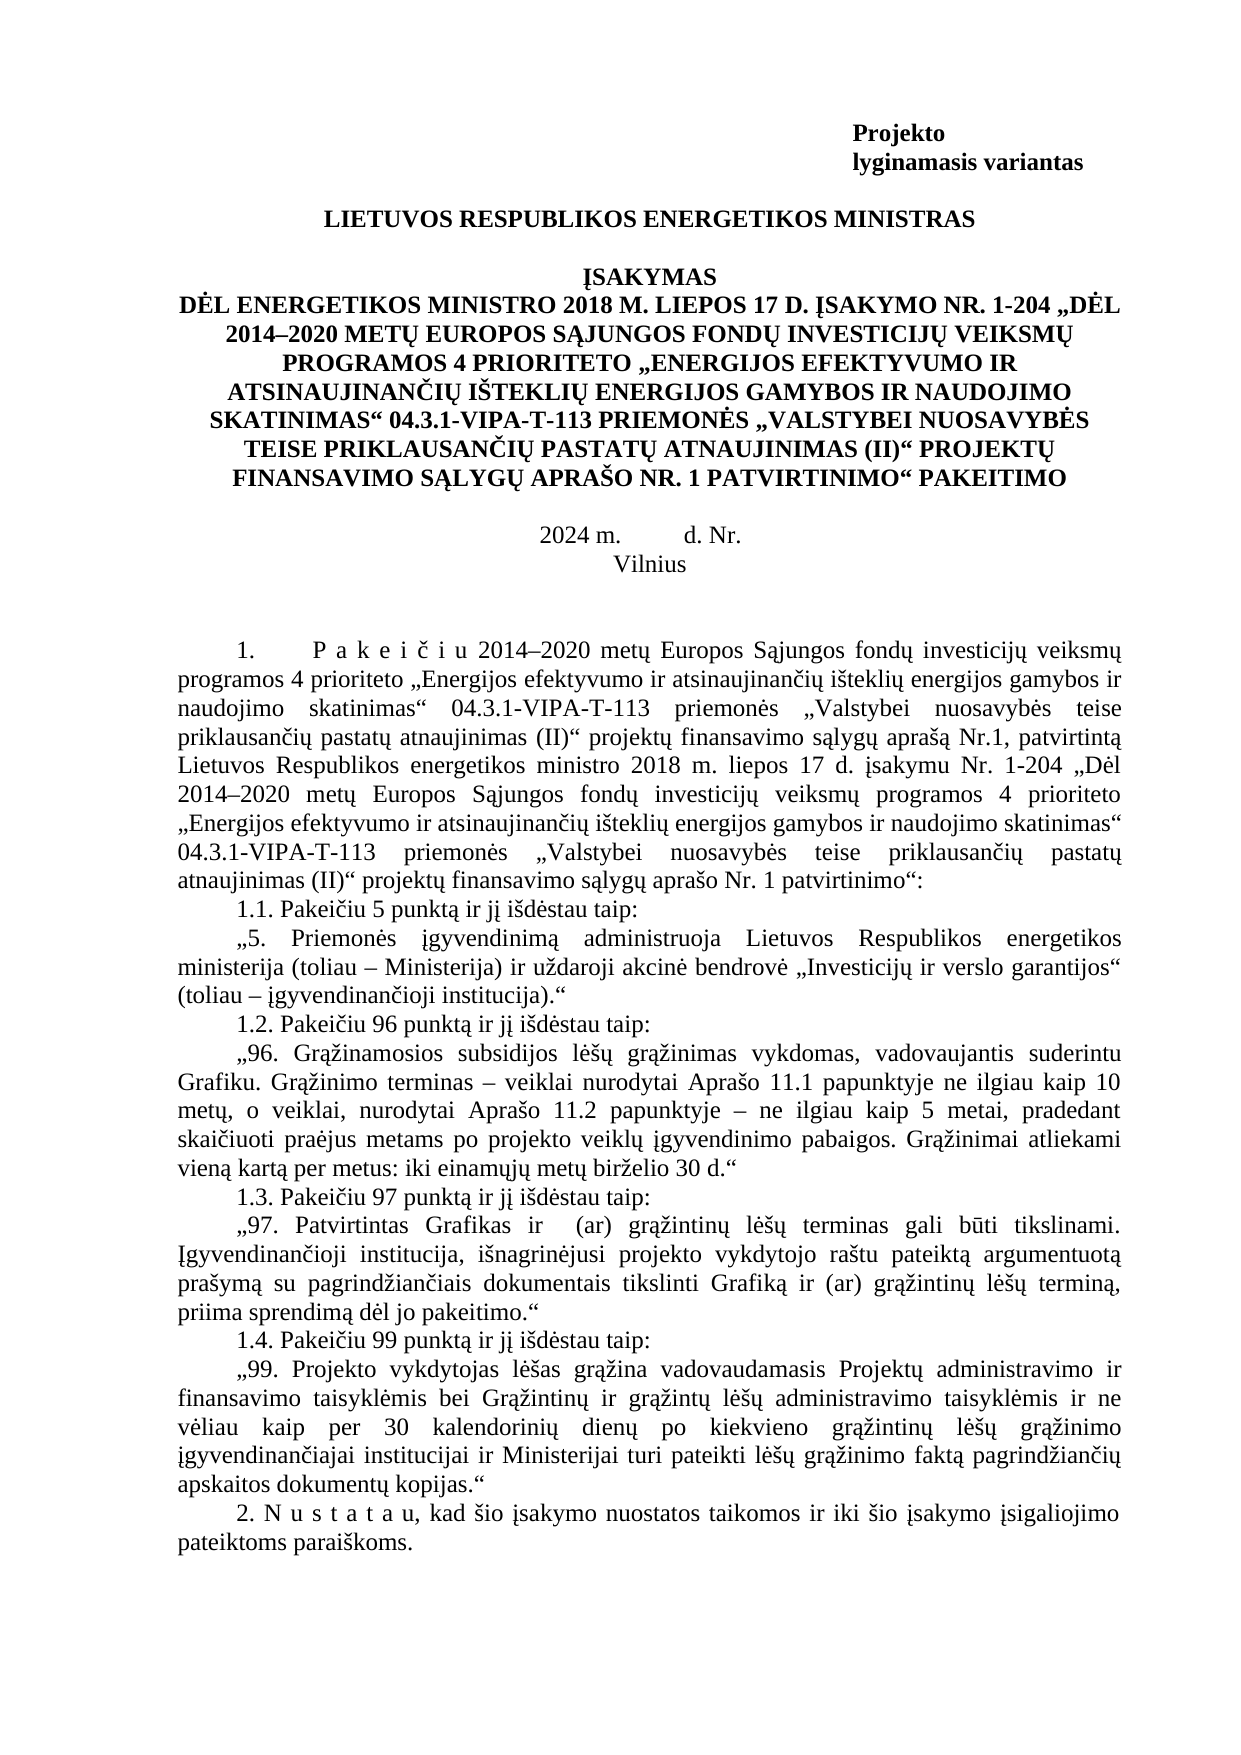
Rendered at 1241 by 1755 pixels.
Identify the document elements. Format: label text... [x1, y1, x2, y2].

text „5. Priemonės įgyvendinimą administruoja Lietuvos Respublikos energetikos ministerija (toliau – Ministerija) ir uždaroji akcinė bendrovė „Investicijų ir verslo garantijos“ (toliau – įgyvendinančioji institucija).“ [177, 923, 1122, 1009]
text 1. P a k e i č i u 2014–2020 metų Europos Sąjungos fondų investicijų veiksmų programos 4 prioriteto „Energijos efektyvumo ir atsinaujinančių išteklių energijos gamybos ir naudojimo skatinimas“ 04.3.1-VIPA-T-113 priemonės „Valstybei nuosavybės teise priklausančių pastatų atnaujinimas (II)“ projektų finansavimo sąlygų aprašą Nr.1, patvirtintą Lietuvos Respublikos energetikos ministro 2018 m. liepos 17 d. įsakymu Nr. 1-204 „Dėl 2014–2020 metų Europos Sąjungos fondų investicijų veiksmų programos 4 prioriteto „Energijos efektyvumo ir atsinaujinančių išteklių energijos gamybos ir naudojimo skatinimas“ 04.3.1-VIPA-T-113 priemonės „Valstybei nuosavybės teise priklausančių pastatų atnaujinimas (II)“ projektų finansavimo sąlygų aprašo Nr. 1 patvirtinimo“: [177, 636, 1122, 894]
text „96. Grąžinamosios subsidijos lėšų grąžinimas vykdomas, vadovaujantis suderintu Grafiku. Grąžinimo terminas – veiklai nurodytai Aprašo 11.1 papunktyje ne ilgiau kaip 10 metų, o veiklai, nurodytai Aprašo 11.2 papunktyje – ne ilgiau kaip 5 metai, pradedant skaičiuoti praėjus metams po projekto veiklų įgyvendinimo pabaigos. Grąžinimai atliekami vieną kartą per metus: iki einamųjų metų birželio 30 d.“ [177, 1038, 1122, 1182]
text „99. Projekto vykdytojas lėšas grąžina vadovaudamasis Projektų administravimo ir finansavimo taisyklėmis bei Grąžintinų ir grąžintų lėšų administravimo taisyklėmis ir ne vėliau kaip per 30 kalendorinių dienų po kiekvieno grąžintinų lėšų grąžinimo įgyvendinančiajai institucijai ir Ministerijai turi pateikti lėšų grąžinimo faktą pagrindžiančių apskaitos dokumentų kopijas.“ [177, 1354, 1122, 1498]
text įsakymas [177, 262, 1122, 291]
text lyginamasis variantas [852, 147, 1122, 176]
text Vilnius [177, 549, 1122, 578]
text 1.1. Pakeičiu 5 punktą ir jį išdėstau taip: [177, 894, 1122, 923]
text 2024 m. d. Nr. [177, 521, 1122, 549]
text Projekto [852, 118, 1122, 147]
text DĖL ENERGETIKOS MINISTRO 2018 M. LIEPOS 17 D. ĮSAKYMO NR. 1-204 „DĖL 2014–2020 METŲ EUROPOS SĄJUNGOS FONDŲ INVESTICIJŲ VEIKSMŲ PROGRAMOS 4 PRIORITETO „ENERGIJOS EFEKTYVUMO IR ATSINAUJINANČIŲ IŠTEKLIŲ ENERGIJOS GAMYBOS IR NAUDOJIMO SKATINIMAS“ 04.3.1-VIPA-T-113 PRIEMONĖS „VALSTYBEI NUOSAVYBĖS TEISE PRIKLAUSANČIŲ PASTATŲ ATNAUJINIMAS (II)“ PROJEKTŲ FINANSAVIMO SĄLYGŲ APRAŠO NR. 1 PATVIRTINIMO“ PAKEITIMO [177, 291, 1122, 492]
text 1.3. Pakeičiu 97 punktą ir jį išdėstau taip: [177, 1182, 1122, 1211]
text LIETUVOS RESPUBLIKOS ENERGETIKOS MINISTRAS [177, 204, 1122, 233]
text 1.4. Pakeičiu 99 punktą ir jį išdėstau taip: [177, 1326, 1122, 1354]
text 2. N u s t a t a u, kad šio įsakymo nuostatos taikomos ir iki šio įsakymo įsigaliojimo pateiktoms paraiškoms. [177, 1498, 1122, 1556]
text 1.2. Pakeičiu 96 punktą ir jį išdėstau taip: [177, 1009, 1122, 1038]
text „97. Patvirtintas Grafikas ir (ar) grąžintinų lėšų terminas gali būti tikslinami. Įgyvendinančioji institucija, išnagrinėjusi projekto vykdytojo raštu pateiktą argumentuotą prašymą su pagrindžiančiais dokumentais tikslinti Grafiką ir (ar) grąžintinų lėšų terminą, priima sprendimą dėl jo pakeitimo.“ [177, 1211, 1122, 1326]
